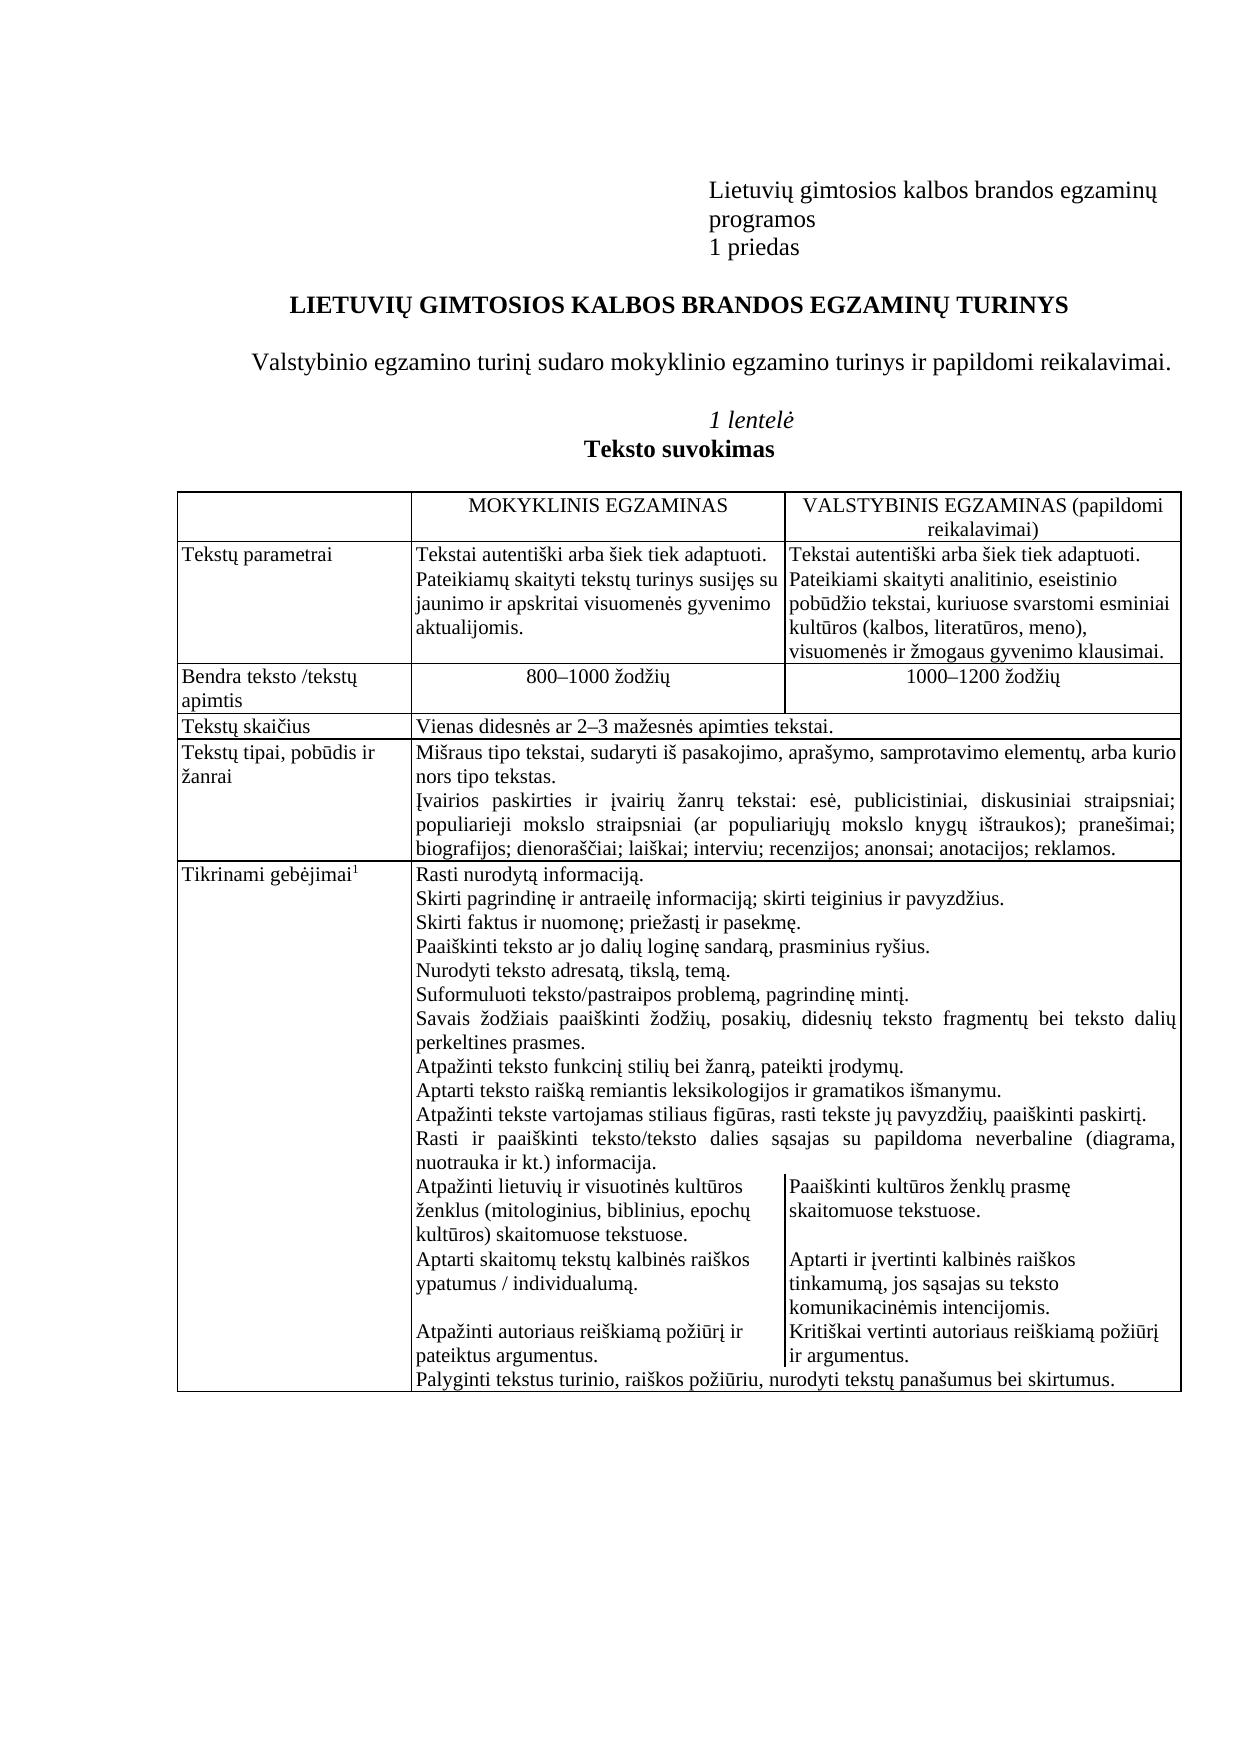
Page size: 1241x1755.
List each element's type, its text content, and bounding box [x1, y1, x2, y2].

table_cell [178, 1246, 411, 1319]
table_cell Paaiškinti kultūros ženklų prasmę skaitomuose tekstuose. [786, 1174, 1180, 1246]
text 1 lentelė [177, 405, 1181, 434]
text LIETUVIŲ GIMTOSIOS KALBOS BRANDOS EGZAMINŲ TURINYS [177, 290, 1181, 319]
table_cell 800–1000 žodžių [412, 664, 784, 712]
table_cell 1000–1200 žodžių [786, 664, 1180, 712]
table_cell Tekstai autentiški arba šiek tiek adaptuoti. Pateikiamų skaityti tekstų turinys susijęs su jaunimo ir apskritai visuomenės gyvenimo aktualijomis. [412, 542, 784, 663]
table_cell Tekstų parametrai [178, 542, 411, 663]
text Valstybinio egzamino turinį sudaro mokyklinio egzamino turinys ir papildomi reikalavimai. [177, 347, 1181, 376]
table_header [178, 493, 411, 541]
text 1 priedas [177, 232, 1181, 261]
table_header MOKYKLINIS EGZAMINAS [412, 493, 784, 541]
table_cell [407, 1367, 411, 1391]
table_cell Tikrinami gebėjimai1 [178, 862, 411, 1174]
text programos [177, 204, 1181, 232]
text Lietuvių gimtosios kalbos brandos egzaminų [177, 175, 1181, 204]
table_cell Aptarti skaitomų tekstų kalbinės raiškos ypatumus / individualumą. [412, 1246, 784, 1319]
table_cell Tekstų tipai, pobūdis ir žanrai [178, 740, 411, 860]
table_cell [178, 1319, 411, 1367]
table_cell [178, 1174, 411, 1246]
text Teksto suvokimas [177, 434, 1181, 462]
